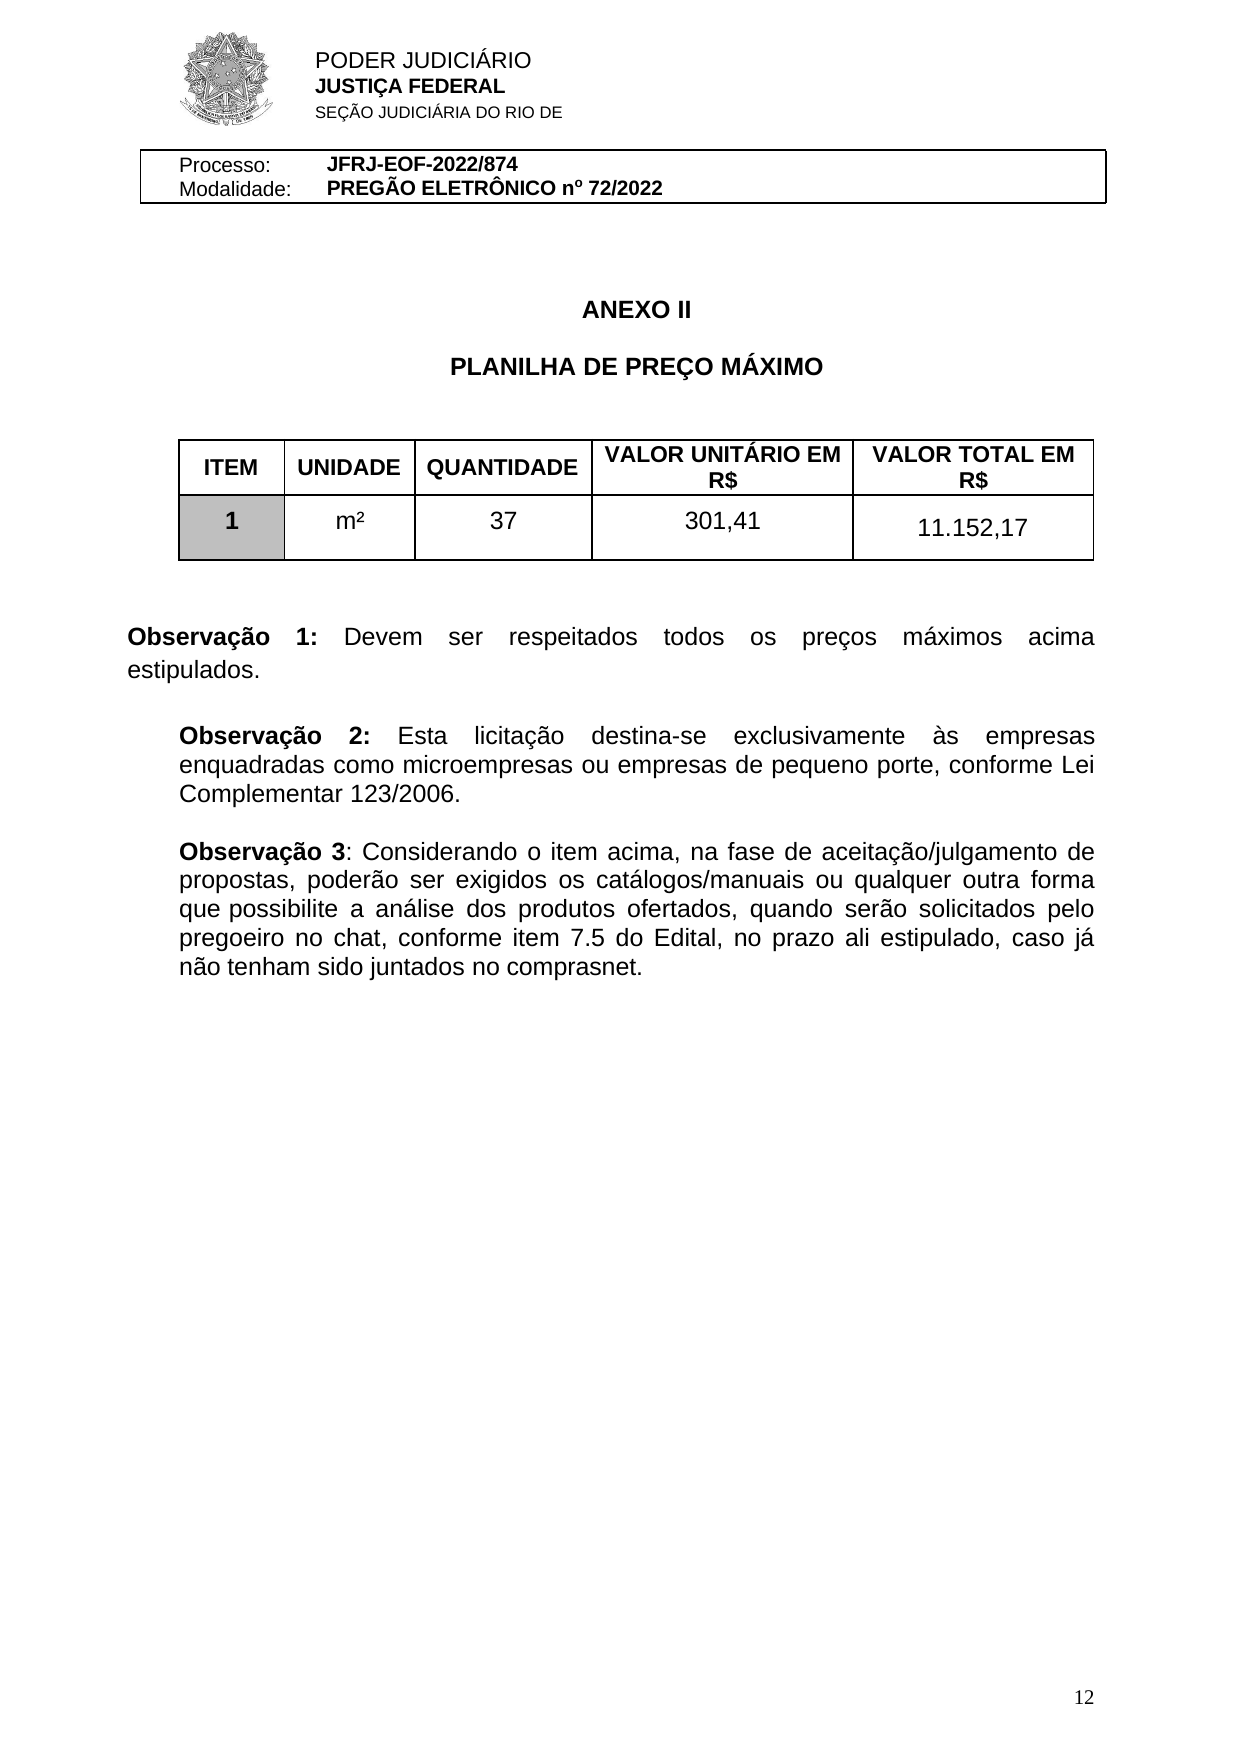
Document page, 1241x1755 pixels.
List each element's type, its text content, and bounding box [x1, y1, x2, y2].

text Observação 2: Esta licitação destina-se exclusivamente às empresas enquadradas como microempresas ou empresas de pequeno porte, conforme Lei Complementar 123/2006. [179, 721, 1095, 808]
table_cell 1 [180, 496, 284, 559]
subtitle Observação 1: Devem ser respeitados todos os preços máximos acima estipulados. [127, 622, 1095, 684]
table_header VALOR UNITÁRIO EM R$ [593, 441, 852, 494]
table_cell 11.152,17 [854, 496, 1093, 559]
table_cell m² [285, 496, 414, 559]
table_header QUANTIDADE [416, 441, 591, 494]
table_header UNIDADE [285, 441, 414, 494]
table_header VALOR TOTAL EM R$ [854, 441, 1093, 494]
table_cell 301,41 [593, 496, 852, 559]
text ANEXO II PLANILHA DE PREÇO MÁXIMO [450, 294, 824, 381]
text Observação 3: Considerando o item acima, na fase de aceitação/julgamento de propostas, poderão ser exigidos os catálogos/manuais ou qualquer outra forma que possibilite a análise dos produtos ofertados, quando serão solicitados pelo pregoeiro no chat, conforme item 7.5 do Edital, no prazo ali estipulado, caso já não tenham sido juntados no comprasnet. [179, 836, 1095, 981]
table_header ITEM [180, 441, 284, 494]
table_cell 37 [416, 496, 591, 559]
